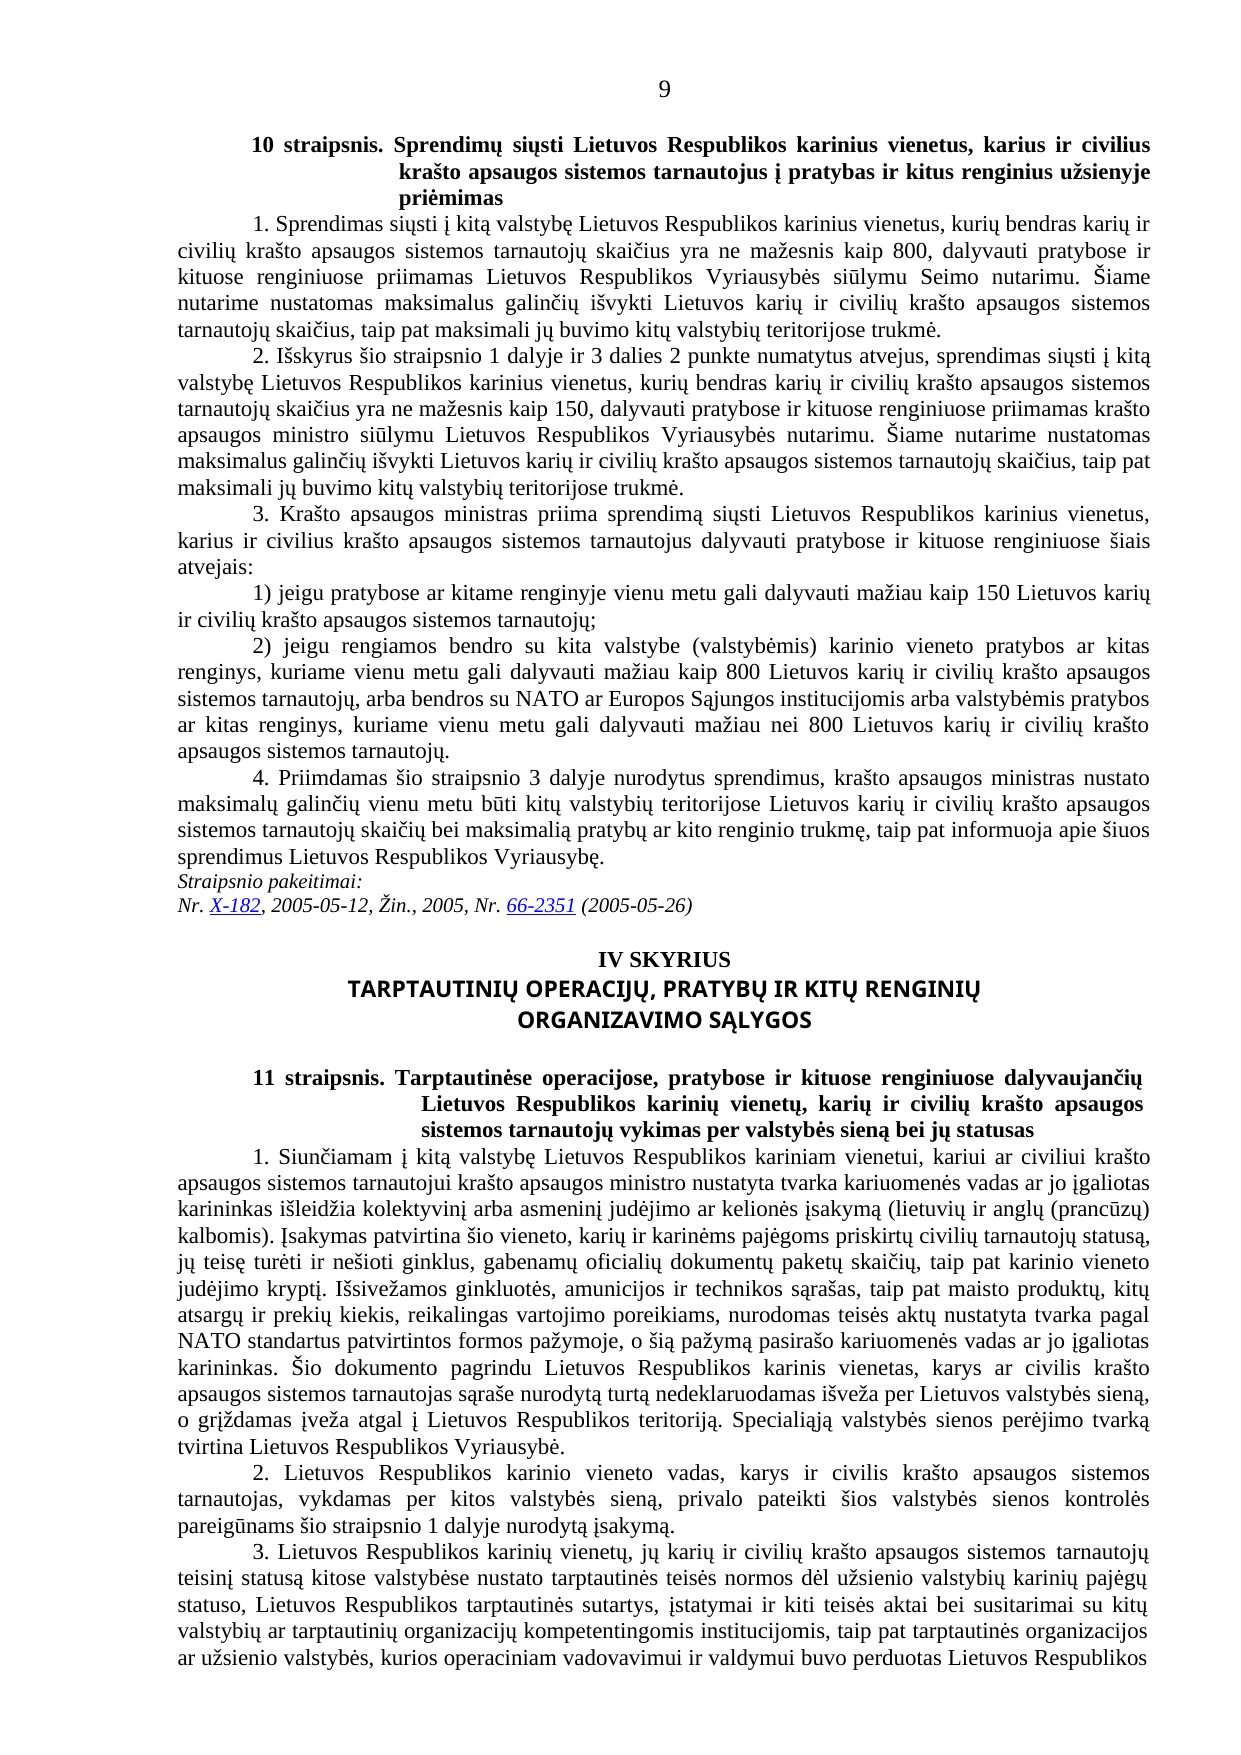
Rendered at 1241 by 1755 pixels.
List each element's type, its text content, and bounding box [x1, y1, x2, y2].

text 2) jeigu rengiamos bendro su kita valstybe (valstybėmis) karinio vieneto pratybos ar kitas renginys, kuriame vienu metu gali dalyvauti mažiau kaip 800 Lietuvos karių ir civilių krašto apsaugos sistemos tarnautojų, arba bendros su NATO ar Europos Sąjungos institucijomis arba valstybėmis pratybos ar kitas renginys, kuriame vienu metu gali dalyvauti mažiau nei 800 Lietuvos karių ir civilių krašto apsaugos sistemos tarnautojų. [177, 632, 1152, 764]
text Straipsnio pakeitimai: [177, 869, 1152, 893]
text 3. Lietuvos Respublikos karinių vienetų, jų karių ir civilių krašto apsaugos sistemos tarnautojų teisinį statusą kitose valstybėse nustato tarptautinės teisės normos dėl užsienio valstybių karinių pajėgų statuso, Lietuvos Respublikos tarptautinės sutartys, įstatymai ir kiti teisės aktai bei susitarimai su kitų valstybių ar tarptautinių organizacijų kompetentingomis institucijomis, taip pat tarptautinės organizacijos ar užsienio valstybės, kurios operaciniam vadovavimui ir valdymui buvo perduotas Lietuvos Respublikos [177, 1538, 1149, 1670]
text 1. Siunčiamam į kitą valstybę Lietuvos Respublikos kariniam vienetui, kariui ar civiliui krašto apsaugos sistemos tarnautojui krašto apsaugos ministro nustatyta tvarka kariuomenės vadas ar jo įgaliotas karininkas išleidžia kolektyvinį arba asmeninį judėjimo ar kelionės įsakymą (lietuvių ir anglų (prancūzų) kalbomis). Įsakymas patvirtina šio vieneto, karių ir karinėms pajėgoms priskirtų civilių tarnautojų statusą, jų teisę turėti ir nešioti ginklus, gabenamų oficialių dokumentų paketų skaičių, taip pat karinio vieneto judėjimo kryptį. Išsivežamos ginkluotės, amunicijos ir technikos sąrašas, taip pat maisto produktų, kitų atsargų ir prekių kiekis, reikalingas vartojimo poreikiams, nurodomas teisės aktų nustatyta tvarka pagal NATO standartus patvirtintos formos pažymoje, o šią pažymą pasirašo kariuomenės vadas ar jo įgaliotas karininkas. Šio dokumento pagrindu Lietuvos Respublikos karinis vienetas, karys ar civilis krašto apsaugos sistemos tarnautojas sąraše nurodytą turtą nedeklaruodamas išveža per Lietuvos valstybės sieną, o grįždamas įveža atgal į Lietuvos Respublikos teritoriją. Specialiąją valstybės sienos perėjimo tvarką tvirtina Lietuvos Respublikos Vyriausybė. [177, 1143, 1152, 1459]
text 10 straipsnis. Sprendimų siųsti Lietuvos Respublikos karinius vienetus, karius ir civilius krašto apsaugos sistemos tarnautojus į pratybas ir kitus renginius užsienyje priėmimas [251, 131, 1152, 210]
text 2. Išskyrus šio straipsnio 1 dalyje ir 3 dalies 2 punkte numatytus atvejus, sprendimas siųsti į kitą valstybę Lietuvos Respublikos karinius vienetus, kurių bendras karių ir civilių krašto apsaugos sistemos tarnautojų skaičius yra ne mažesnis kaip 150, dalyvauti pratybose ir kituose renginiuose priimamas krašto apsaugos ministro siūlymu Lietuvos Respublikos Vyriausybės nutarimu. Šiame nutarime nustatomas maksimalus galinčių išvykti Lietuvos karių ir civilių krašto apsaugos sistemos tarnautojų skaičius, taip pat maksimali jų buvimo kitų valstybių teritorijose trukmė. [177, 342, 1152, 500]
text 2. Lietuvos Respublikos karinio vieneto vadas, karys ir civilis krašto apsaugos sistemos tarnautojas, vykdamas per kitos valstybės sieną, privalo pateikti šios valstybės sienos kontrolės pareigūnams šio straipsnio 1 dalyje nurodytą įsakymą. [177, 1459, 1152, 1538]
text 4. Priimdamas šio straipsnio 3 dalyje nurodytus sprendimus, krašto apsaugos ministras nustato maksimalų galinčių vienu metu būti kitų valstybių teritorijose Lietuvos karių ir civilių krašto apsaugos sistemos tarnautojų skaičių bei maksimalią pratybų ar kito renginio trukmę, taip pat informuoja apie šiuos sprendimus Lietuvos Respublikos Vyriausybę. [177, 764, 1152, 869]
text Nr. X-182, 2005-05-12, Žin., 2005, Nr. 66-2351 (2005-05-26) [177, 893, 1152, 917]
text IV SKYRIUS TARPTAUTINIŲ OPERACIJŲ, PRATYBŲ IR KITŲ RENGINIŲ ORGANIZAVIMO SĄLYGOS [177, 946, 1152, 1064]
text 11 straipsnis. Tarptautinėse operacijose, pratybose ir kituose renginiuose dalyvaujančių Lietuvos Respublikos karinių vienetų, karių ir civilių krašto apsaugos sistemos tarnautojų vykimas per valstybės sieną bei jų statusas [252, 1064, 1144, 1143]
text 1) jeigu pratybose ar kitame renginyje vienu metu gali dalyvauti mažiau kaip 150 Lietuvos karių ir civilių krašto apsaugos sistemos tarnautojų; [177, 579, 1152, 632]
text 1. Sprendimas siųsti į kitą valstybę Lietuvos Respublikos karinius vienetus, kurių bendras karių ir civilių krašto apsaugos sistemos tarnautojų skaičius yra ne mažesnis kaip 800, dalyvauti pratybose ir kituose renginiuose priimamas Lietuvos Respublikos Vyriausybės siūlymu Seimo nutarimu. Šiame nutarime nustatomas maksimalus galinčių išvykti Lietuvos karių ir civilių krašto apsaugos sistemos tarnautojų skaičius, taip pat maksimali jų buvimo kitų valstybių teritorijose trukmė. [177, 210, 1152, 342]
text 3. Krašto apsaugos ministras priima sprendimą siųsti Lietuvos Respublikos karinius vienetus, karius ir civilius krašto apsaugos sistemos tarnautojus dalyvauti pratybose ir kituose renginiuose šiais atvejais: [177, 500, 1152, 579]
